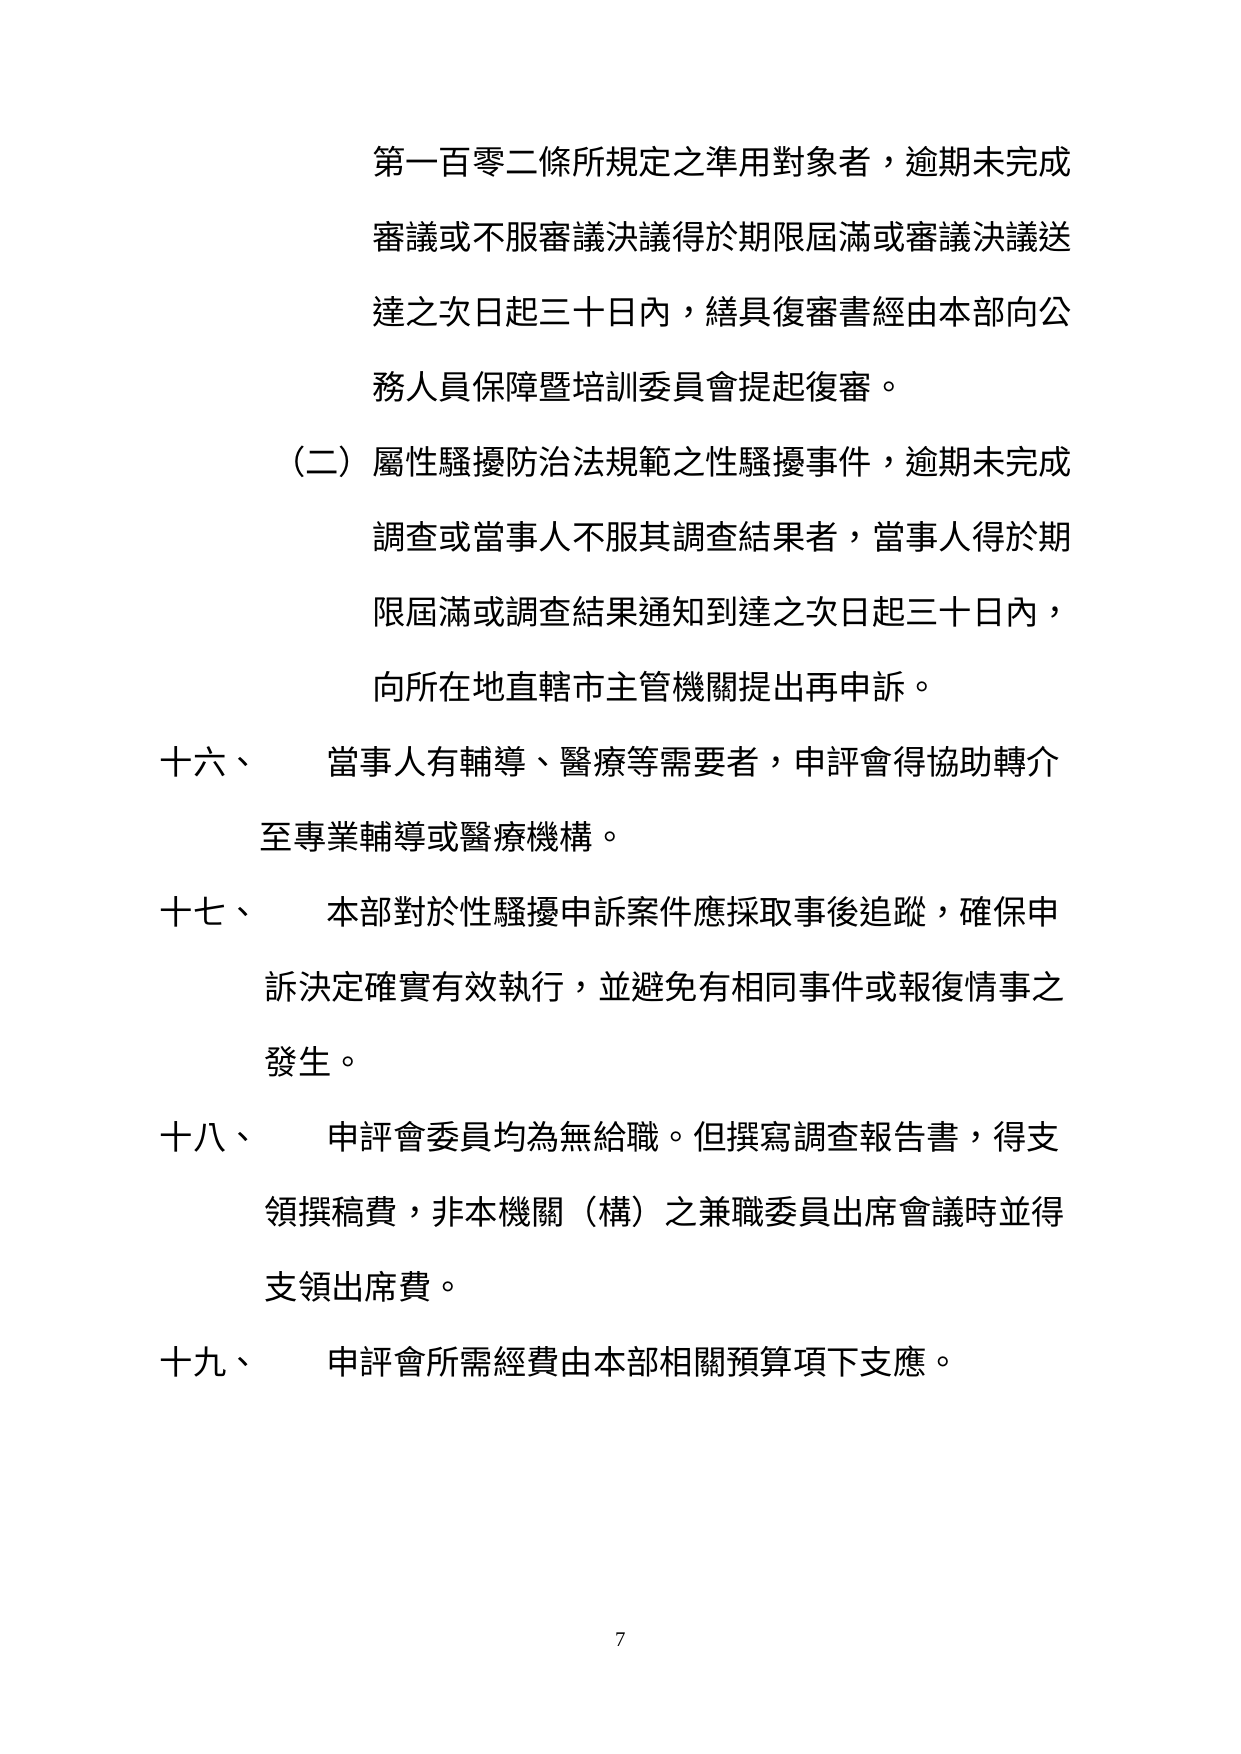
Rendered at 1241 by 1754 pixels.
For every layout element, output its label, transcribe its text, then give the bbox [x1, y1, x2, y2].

text 十七、 本部對於性騷擾申訴案件應採取事後追蹤，確保申訴決定確實有效執行，並避免有相同事件或報復情事之發生。 [159, 866, 1081, 1091]
text 第一百零二條所規定之準用對象者，逾期未完成審議或不服審議決議得於期限屆滿或審議決議送達之次日起三十日內，繕具復審書經由本部向公務人員保障暨培訓委員會提起復審。 [272, 116, 1081, 416]
text 十六、 當事人有輔導、醫療等需要者，申評會得協助轉介至專業輔導或醫療機構。 [159, 716, 1081, 866]
text （二）屬性騷擾防治法規範之性騷擾事件，逾期未完成調查或當事人不服其調查結果者，當事人得於期限屆滿或調查結果通知到達之次日起三十日內，向所在地直轄市主管機關提出再申訴。 [272, 416, 1081, 716]
text 十八、 申評會委員均為無給職。但撰寫調查報告書，得支領撰稿費，非本機關（構）之兼職委員出席會議時並得支領出席費。 [159, 1091, 1081, 1316]
text 十九、 申評會所需經費由本部相關預算項下支應。 [159, 1316, 1081, 1391]
